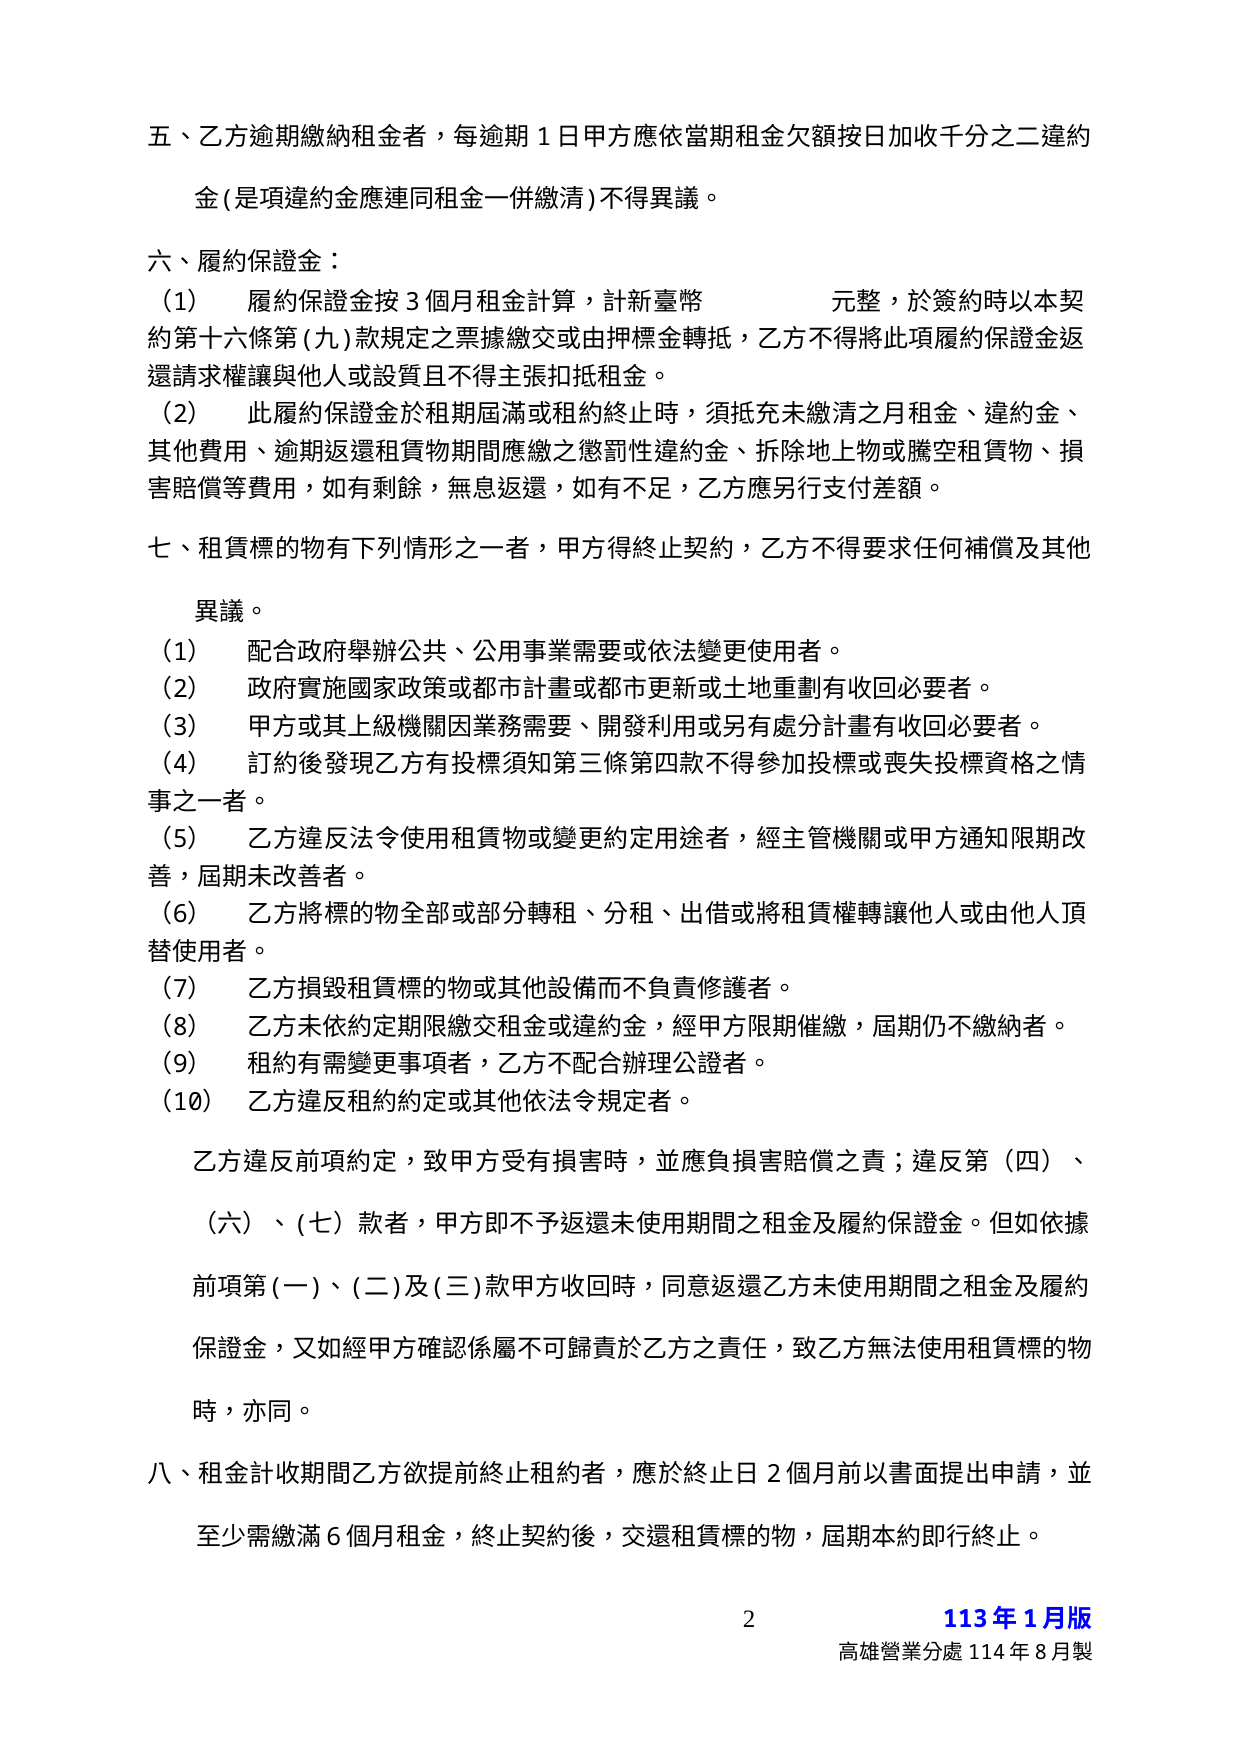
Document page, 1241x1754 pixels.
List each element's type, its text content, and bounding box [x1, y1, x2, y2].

list 訂約後發現乙方有投標須知第三條第四款不得參加投標或喪失投標資格之情事之一者。 [148, 743, 1087, 818]
list 配合政府舉辦公共、公用事業需要或依法變更使用者。 [148, 630, 1087, 668]
list 乙方將標的物全部或部分轉租、分租、出借或將租賃權轉讓他人或由他人頂替使用者。 [148, 893, 1087, 968]
list 乙方違反法令使用租賃物或變更約定用途者，經主管機關或甲方通知限期改善，屆期未改善者。 [148, 818, 1087, 893]
list 甲方或其上級機關因業務需要、開發利用或另有處分計畫有收回必要者。 [148, 705, 1087, 743]
text 五、乙方逾期繳納租金者，每逾期1日甲方應依當期租金欠額按日加收千分之二違約金(是項違約金應連同租金一併繳清)不得異議。 [148, 93, 1092, 218]
list 政府實施國家政策或都市計畫或都市更新或土地重劃有收回必要者。 [148, 668, 1087, 705]
text 乙方違反前項約定，致甲方受有損害時，並應負損害賠償之責；違反第（四）、（六）、(七）款者，甲方即不予返還未使用期間之租金及履約保證金。但如依據前項第(一)、(二)及(三)款甲方收回時，同意返還乙方未使用期間之租金及履約保證金，又如經甲方確認係屬不可歸責於乙方之責任，致乙方無法使用租賃標的物時，亦同。 [192, 1118, 1092, 1430]
list 履約保證金按3個月租金計算，計新臺幣 元整，於簽約時以本契約第十六條第(九)款規定之票據繳交或由押標金轉抵，乙方不得將此項履約保證金返還請求權讓與他人或設質且不得主張扣抵租金。 [148, 280, 1087, 393]
text 七、租賃標的物有下列情形之一者，甲方得終止契約，乙方不得要求任何補償及其他異議。 [148, 505, 1092, 630]
list 乙方違反租約約定或其他依法令規定者。 [148, 1080, 1087, 1118]
list 乙方未依約定期限繳交租金或違約金，經甲方限期催繳，屆期仍不繳納者。 [148, 1005, 1087, 1043]
text 八、租金計收期間乙方欲提前終止租約者，應於終止日2個月前以書面提出申請，並至少需繳滿6個月租金，終止契約後，交還租賃標的物，屆期本約即行終止。 [148, 1430, 1092, 1555]
list 此履約保證金於租期屆滿或租約終止時，須抵充未繳清之月租金、違約金、其他費用、逾期返還租賃物期間應繳之懲罰性違約金、拆除地上物或騰空租賃物、損害賠償等費用，如有剩餘，無息返還，如有不足，乙方應另行支付差額。 [148, 393, 1087, 505]
list 租約有需變更事項者，乙方不配合辦理公證者。 [148, 1043, 1087, 1080]
list 乙方損毀租賃標的物或其他設備而不負責修護者。 [148, 968, 1087, 1005]
text 六、履約保證金： [148, 218, 1092, 280]
